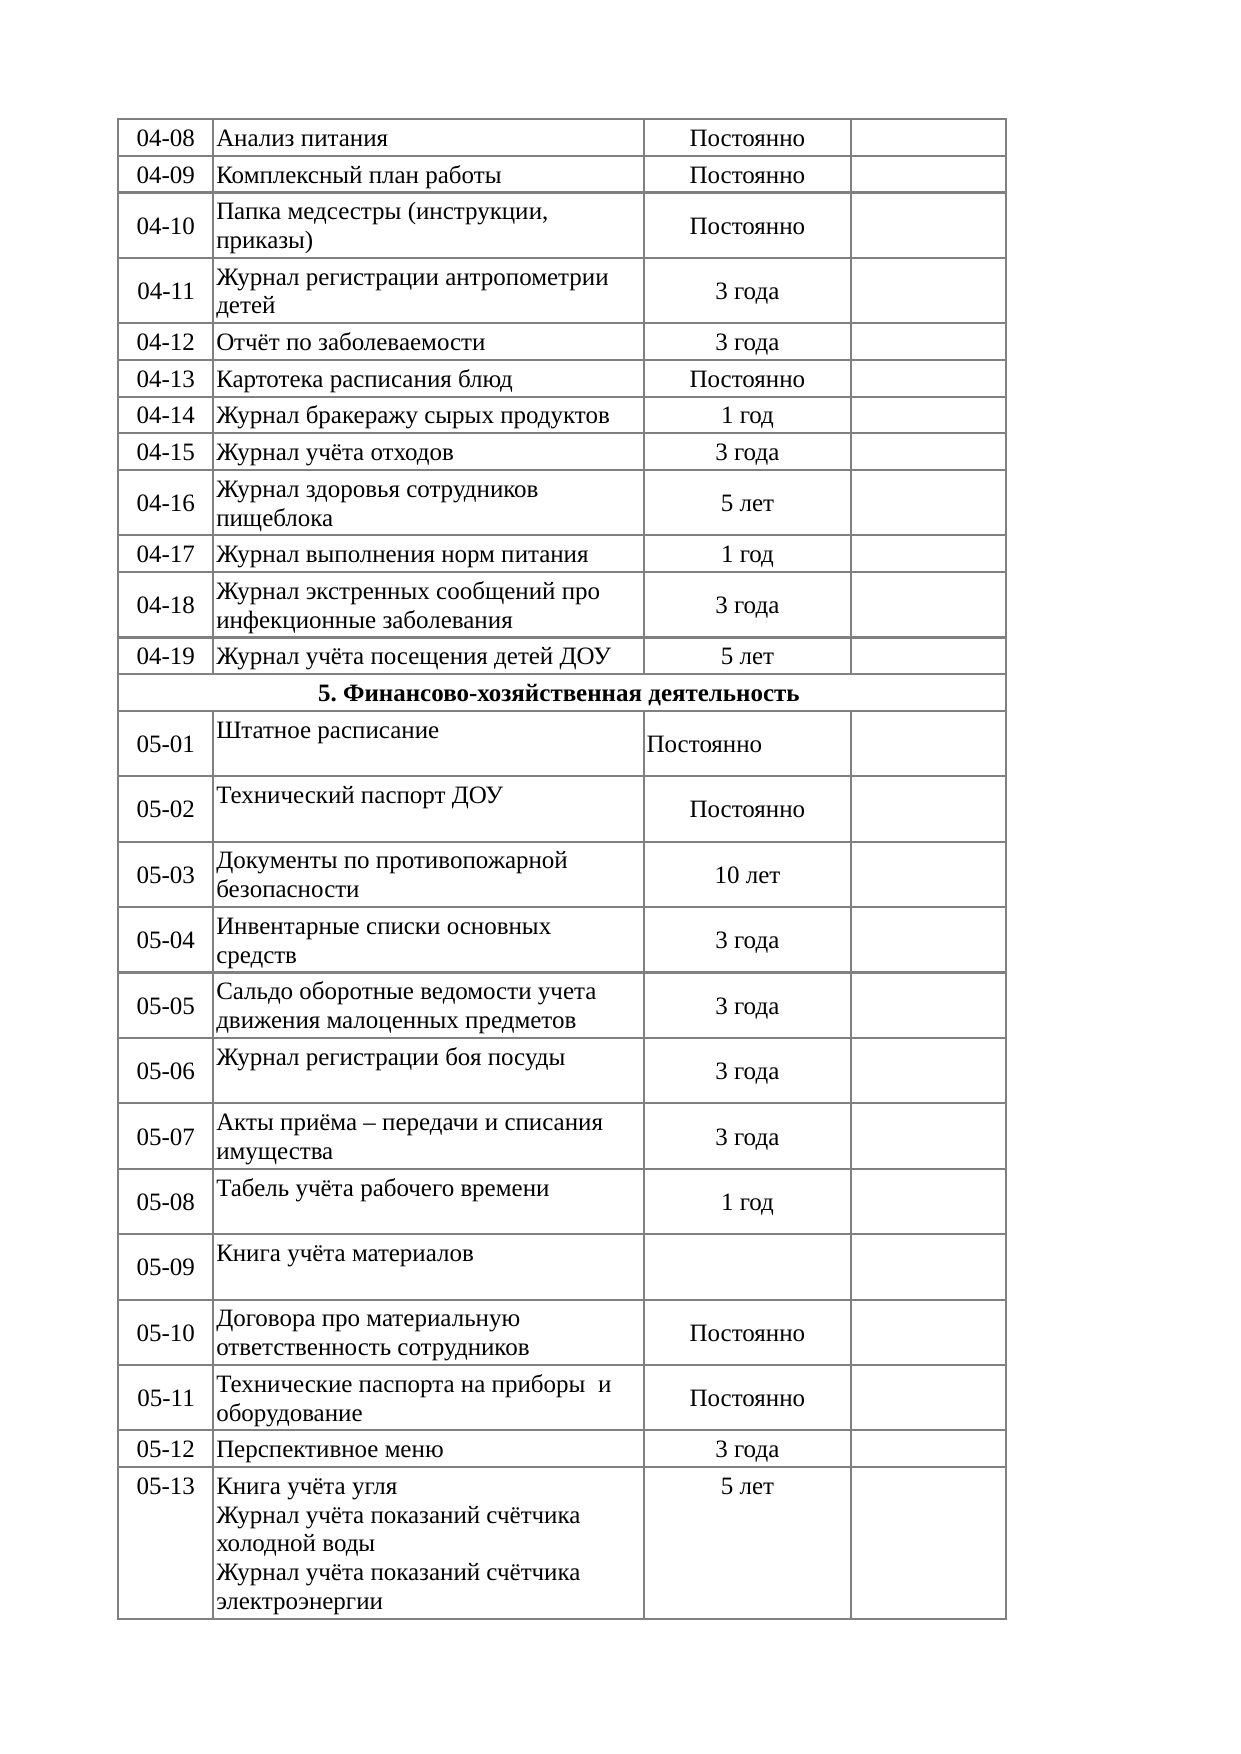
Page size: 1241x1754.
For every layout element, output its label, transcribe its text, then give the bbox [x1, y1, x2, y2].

table_cell 05-11 [119, 1366, 212, 1429]
table_cell Документы по противопожарной безопасности [214, 843, 643, 906]
table_cell 5 лет [645, 1468, 850, 1618]
table_cell 05-01 [119, 712, 212, 775]
table_cell [852, 1039, 1005, 1102]
table_cell [852, 259, 1005, 322]
table_cell [852, 536, 1005, 571]
table_cell Технический паспорт ДОУ [214, 777, 643, 841]
table_cell Договора про материальную ответственность сотрудников [214, 1301, 643, 1364]
table_cell Постоянно [645, 1366, 850, 1429]
table_cell 04-10 [119, 194, 212, 257]
table_cell Анализ питания [214, 120, 643, 155]
table_cell 3 года [645, 1039, 850, 1102]
table_cell [852, 1366, 1005, 1429]
table_cell Постоянно [645, 361, 850, 396]
table_cell [852, 361, 1005, 396]
table_cell 5 лет [645, 639, 850, 673]
table_cell 3 года [645, 434, 850, 469]
table_cell [852, 157, 1005, 191]
table_cell [852, 777, 1005, 841]
table_cell 05-05 [119, 974, 212, 1037]
table_cell Технические паспорта на приборы и оборудование [214, 1366, 643, 1429]
table_cell 05-10 [119, 1301, 212, 1364]
table_cell Штатное расписание [214, 712, 643, 775]
table_cell 3 года [645, 908, 850, 971]
table_cell Журнал выполнения норм питания [214, 536, 643, 571]
table_cell Журнал учёта отходов [214, 434, 643, 469]
table_cell 04-18 [119, 573, 212, 636]
table_cell 04-13 [119, 361, 212, 396]
table_cell Отчёт по заболеваемости [214, 324, 643, 359]
table_cell 04-11 [119, 259, 212, 322]
table_cell 04-09 [119, 157, 212, 191]
table_cell [852, 1235, 1005, 1298]
table_cell Журнал учёта посещения детей ДОУ [214, 639, 643, 673]
table_cell [852, 1468, 1005, 1618]
table_cell 1 год [645, 1170, 850, 1233]
table_cell 05-09 [119, 1235, 212, 1298]
table_cell 10 лет [645, 843, 850, 906]
table_cell Сальдо оборотные ведомости учета движения малоценных предметов [214, 974, 643, 1037]
table_cell 04-17 [119, 536, 212, 571]
table_cell Постоянно [645, 194, 850, 257]
table_cell Журнал регистрации боя посуды [214, 1039, 643, 1102]
table_cell 04-08 [119, 120, 212, 155]
table_cell [852, 1104, 1005, 1168]
table_cell 05-08 [119, 1170, 212, 1233]
table_cell [852, 843, 1005, 906]
table_cell Картотека расписания блюд [214, 361, 643, 396]
table_cell [645, 1235, 850, 1298]
table_cell [852, 471, 1005, 534]
table_cell Перспективное меню [214, 1431, 643, 1466]
table_cell 3 года [645, 1104, 850, 1168]
table_cell [852, 1301, 1005, 1364]
table_cell Постоянно [645, 120, 850, 155]
table_cell 05-06 [119, 1039, 212, 1102]
table_cell [852, 434, 1005, 469]
table_cell 3 года [645, 974, 850, 1037]
table_cell 05-12 [119, 1431, 212, 1466]
table_cell Книга учёта материалов [214, 1235, 643, 1298]
table_cell Журнал регистрации антропометрии детей [214, 259, 643, 322]
table_cell [852, 324, 1005, 359]
table_cell 5 лет [645, 471, 850, 534]
table_cell Постоянно [645, 157, 850, 191]
table_cell 05-13 [119, 1468, 212, 1618]
table_cell 05-02 [119, 777, 212, 841]
table_cell Журнал экстренных сообщений про инфекционные заболевания [214, 573, 643, 636]
table_cell 05-03 [119, 843, 212, 906]
table_cell [852, 974, 1005, 1037]
table_cell [852, 120, 1005, 155]
table_cell 04-15 [119, 434, 212, 469]
table_cell 04-12 [119, 324, 212, 359]
table_cell [852, 573, 1005, 636]
table_cell Книга учёта угля Журнал учёта показаний счётчика холодной воды Журнал учёта показаний счётчика электроэнергии [214, 1468, 643, 1618]
table_cell [852, 1431, 1005, 1466]
table_cell [852, 1170, 1005, 1233]
table_cell Журнал здоровья сотрудников пищеблока [214, 471, 643, 534]
table_cell [852, 712, 1005, 775]
table_cell [852, 194, 1005, 257]
table_cell Постоянно [645, 712, 850, 775]
table_cell Постоянно [645, 777, 850, 841]
table_cell 5. Финансово-хозяйственная деятельность [119, 675, 1005, 710]
table_cell Табель учёта рабочего времени [214, 1170, 643, 1233]
table_cell 3 года [645, 1431, 850, 1466]
table_cell Журнал бракеражу сырых продуктов [214, 398, 643, 432]
table_cell [852, 908, 1005, 971]
table_cell 05-07 [119, 1104, 212, 1168]
table_cell 1 год [645, 536, 850, 571]
table_cell 3 года [645, 324, 850, 359]
table_cell 05-04 [119, 908, 212, 971]
table_cell 04-19 [119, 639, 212, 673]
table_cell [852, 398, 1005, 432]
table_cell 1 год [645, 398, 850, 432]
table_cell 04-14 [119, 398, 212, 432]
table_cell [852, 639, 1005, 673]
table_cell Постоянно [645, 1301, 850, 1364]
table_cell 3 года [645, 259, 850, 322]
table_cell Комплексный план работы [214, 157, 643, 191]
table_cell 04-16 [119, 471, 212, 534]
table_cell 3 года [645, 573, 850, 636]
table_cell Инвентарные списки основных средств [214, 908, 643, 971]
table_cell Акты приёма – передачи и списания имущества [214, 1104, 643, 1168]
table_cell Папка медсестры (инструкции, приказы) [214, 194, 643, 257]
